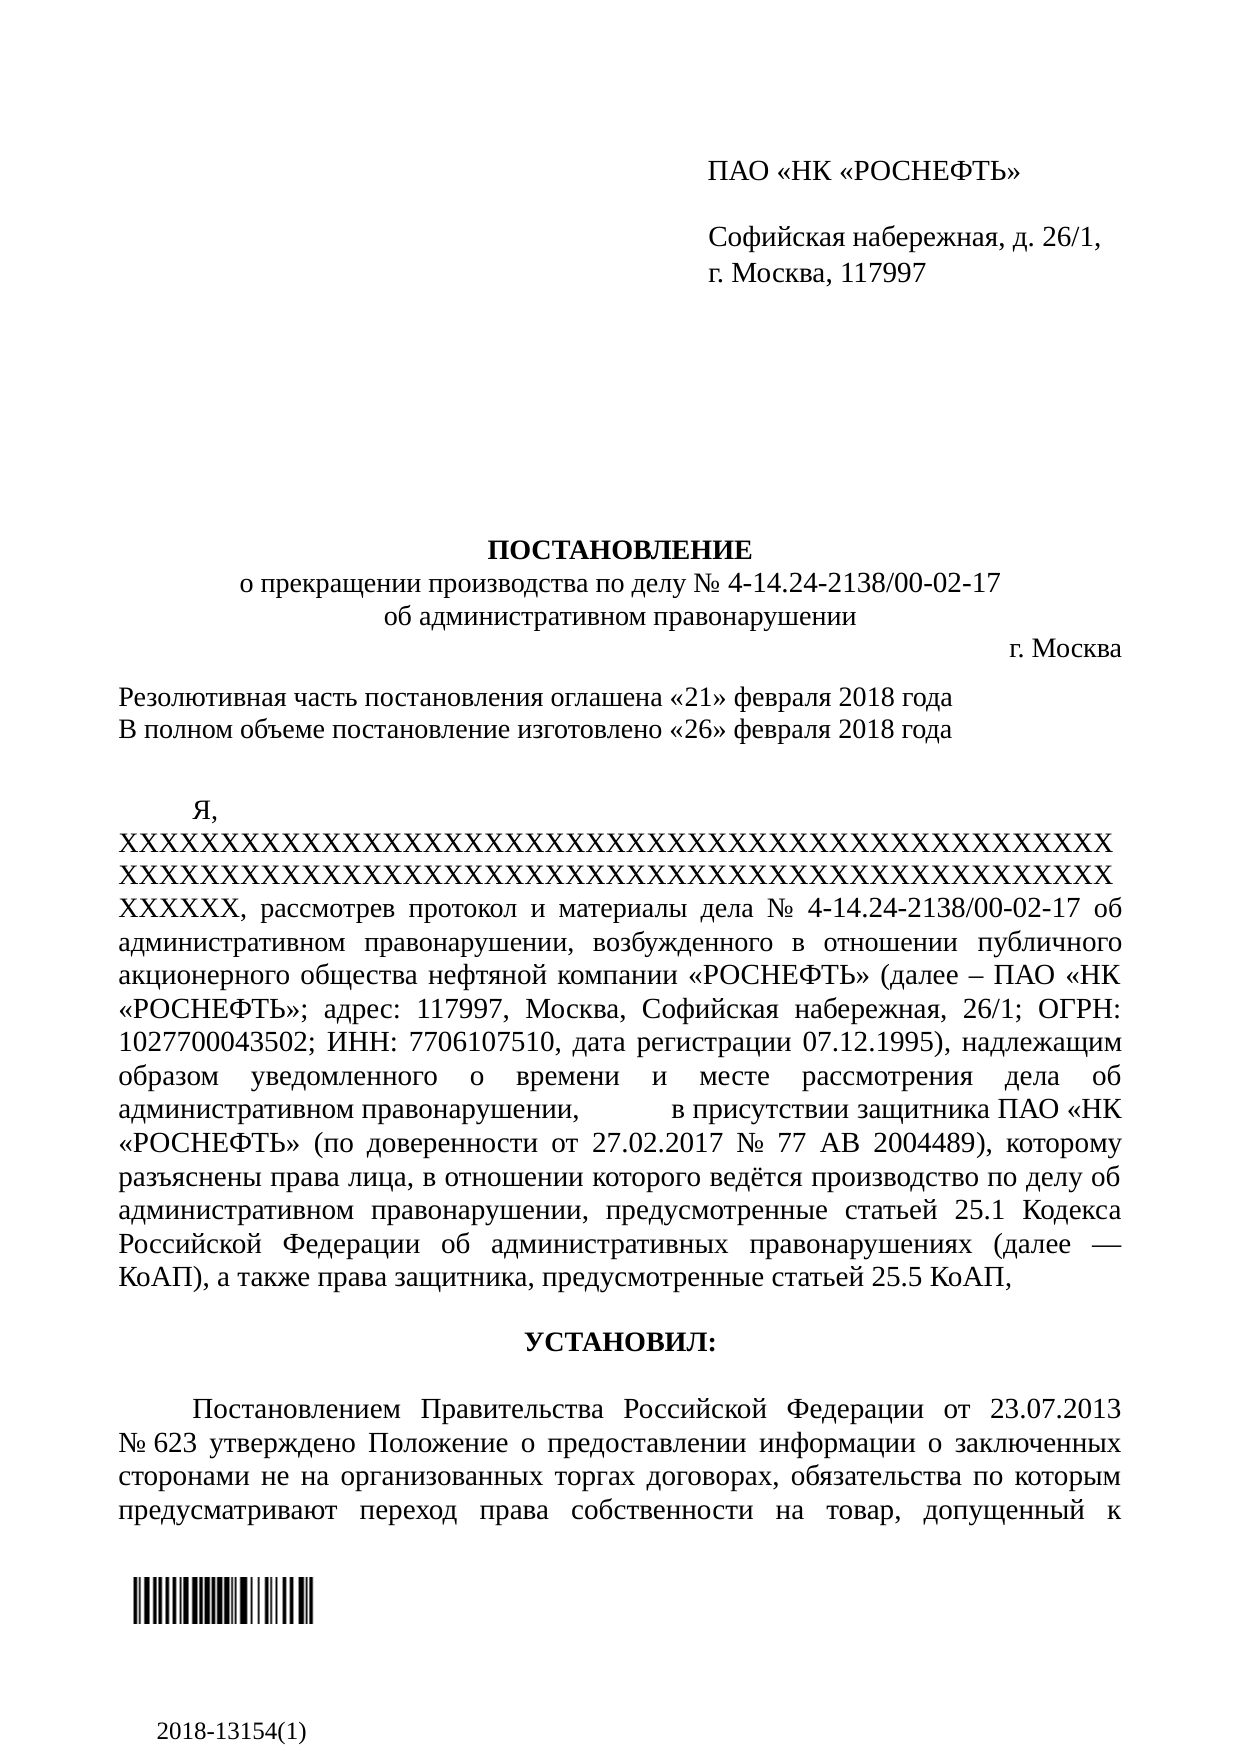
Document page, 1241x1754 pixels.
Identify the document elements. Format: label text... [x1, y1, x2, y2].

text о прекращении производства по делу № 4-14.24-2138/00-02-17 [118, 565, 1122, 599]
text В полном объеме постановление изготовлено «26» февраля 2018 года [118, 712, 1122, 745]
text Софийская набережная, д. 26/1, [708, 219, 1122, 253]
text г. Москва, 117997 [708, 255, 1122, 288]
text ПОСТАНОВЛЕНИЕ [118, 533, 1122, 565]
text об административном правонарушении [118, 599, 1122, 631]
text Я, XXXXXXXXXXXXXXXXXXXXXXXXXXXXXXXXXXXXXXXXXXXXXXXXXXXXXXXXXXXXXXXXXXXXXXXXXXXXXXXXXXXXXXXXXXXXXXXXXXXXXXXX, рассмотрев протокол и материалы дела № 4-14.24-2138/00-02-17 об административном правонарушении, возбужденного в отношении публичного акционерного общества нефтяной компании «РОСНЕФТЬ» (далее – ПАО «НК «РОСНЕФТЬ»; адрес: 117997, Москва, Софийская набережная, 26/1; ОГРН: 1027700043502; ИНН: 7706107510, дата регистрации 07.12.1995), надлежащим образом уведомленного о времени и месте рассмотрения дела об административном правонарушении, в присутствии защитника ПАО «НК «РОСНЕФТЬ» (по доверенности от 27.02.2017 № 77 АВ 2004489), которому разъяснены права лица, в отношении которого ведётся производство по делу об административном правонарушении, предусмотренные статьей 25.1 Кодекса Российской Федерации об административных правонарушениях (далее — КоАП), а также права защитника, предусмотренные статьей 25.5 КоАП, [118, 793, 1122, 1293]
text Постановлением Правительства Российской Федерации от 23.07.2013 № 623 утверждено Положение о предоставлении информации о заключенных сторонами не на организованных торгах договорах, обязательства по которым предусматривают переход права собственности на товар, допущенный к [118, 1391, 1122, 1525]
text г. Москва [118, 631, 1122, 664]
text Резолютивная часть постановления оглашена «21» февраля 2018 года [118, 680, 1122, 712]
text УСТАНОВИЛ: [118, 1325, 1122, 1358]
text ПАО «НК «РОСНЕФТЬ» [707, 153, 1122, 187]
picture [118, 1577, 331, 1624]
